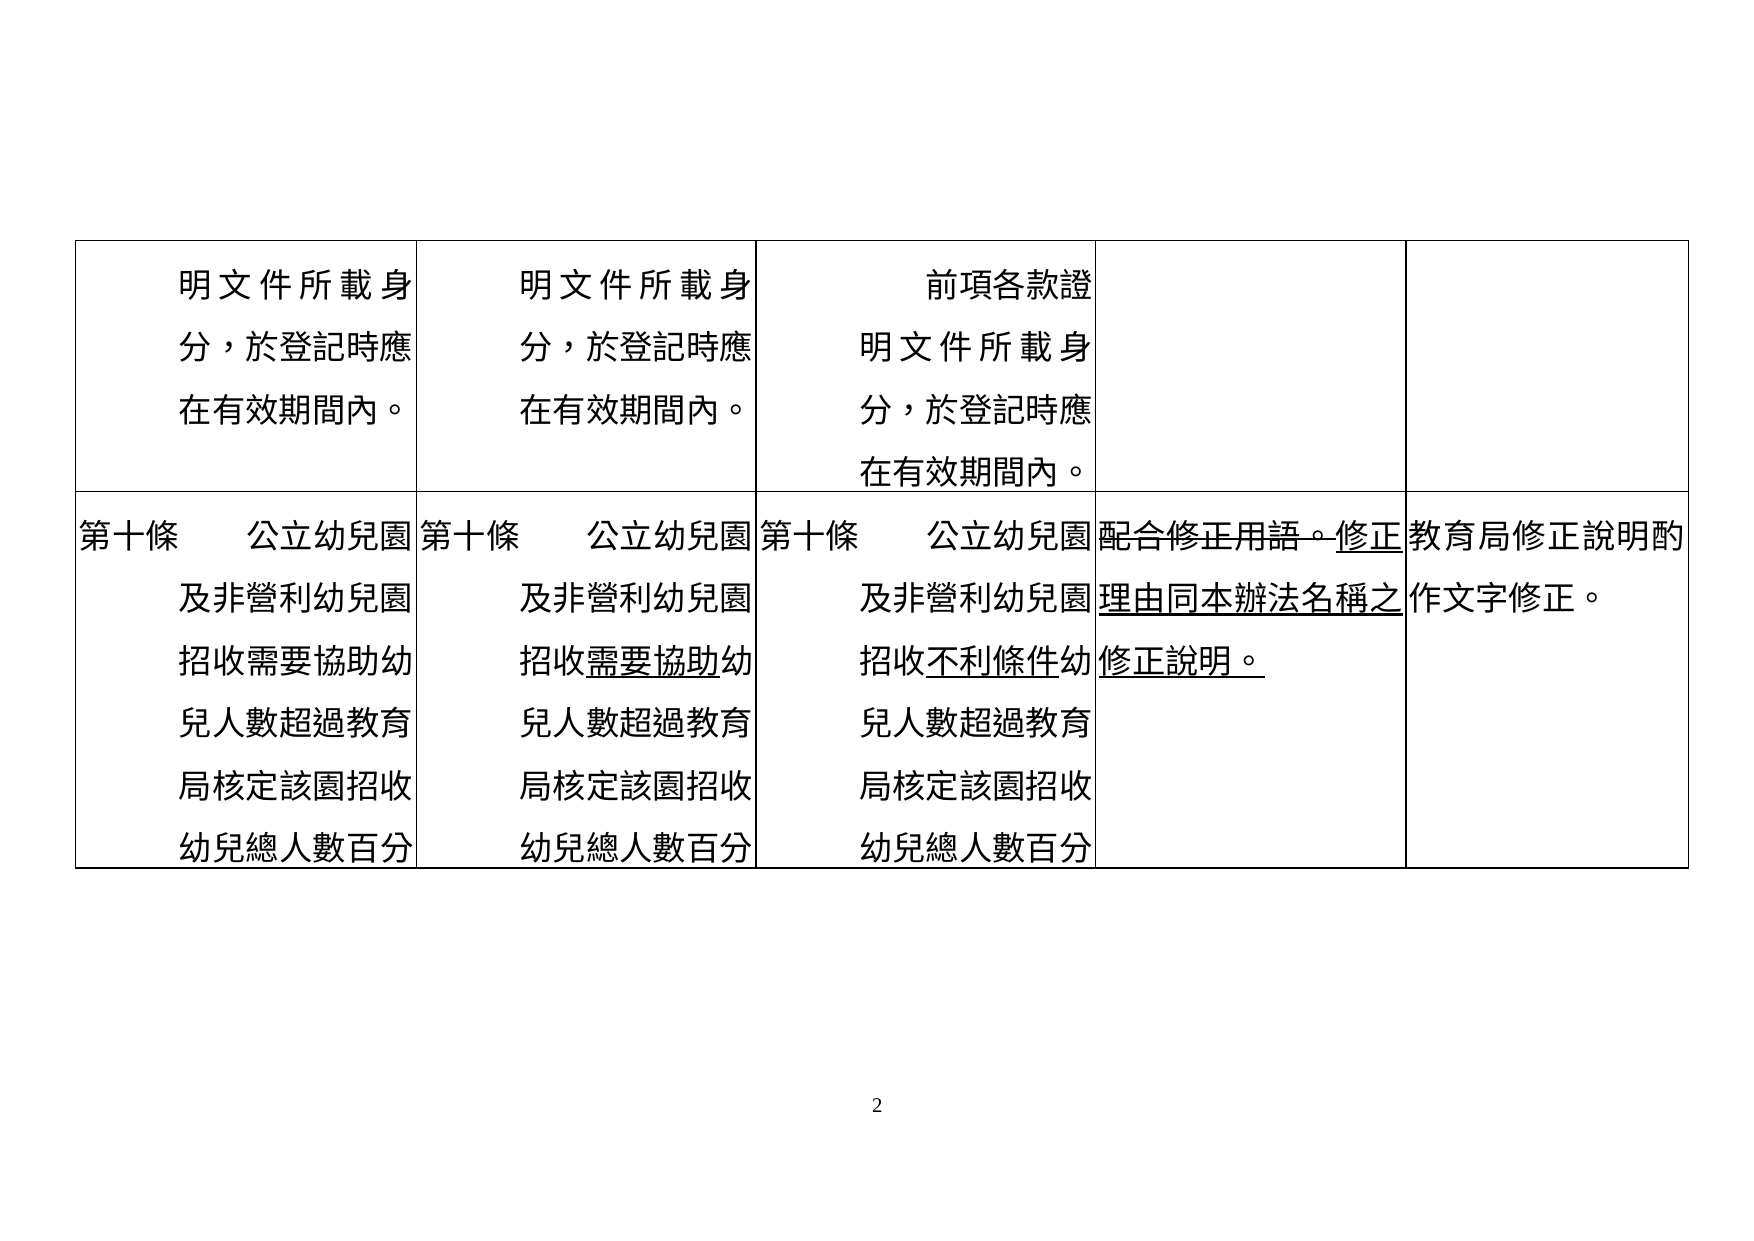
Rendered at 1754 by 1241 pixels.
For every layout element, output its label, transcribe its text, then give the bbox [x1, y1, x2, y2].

table_cell 前項各款證明文件所載身分，於登記時應在有效期間內。 [757, 241, 1095, 491]
table_cell 配合修正用語。修正理由同本辦法名稱之修正說明。 [1096, 492, 1405, 867]
table_cell [1096, 241, 1405, 491]
table_cell 教育局修正說明酌作文字修正。 [1407, 492, 1688, 867]
table_cell 明文件所載身分，於登記時應在有效期間內。 [417, 241, 755, 491]
table_cell 第十條 公立幼兒園及非營利幼兒園招收不利條件幼兒人數超過教育局核定該園招收幼兒總人數百分 [757, 492, 1095, 867]
table_cell 明文件所載身分，於登記時應在有效期間內。 [76, 241, 416, 491]
table_cell 第十條 公立幼兒園及非營利幼兒園招收需要協助幼兒人數超過教育局核定該園招收幼兒總人數百分 [417, 492, 755, 867]
table_cell [1407, 241, 1688, 491]
table_cell 第十條 公立幼兒園及非營利幼兒園招收需要協助幼兒人數超過教育局核定該園招收幼兒總人數百分 [76, 492, 416, 867]
